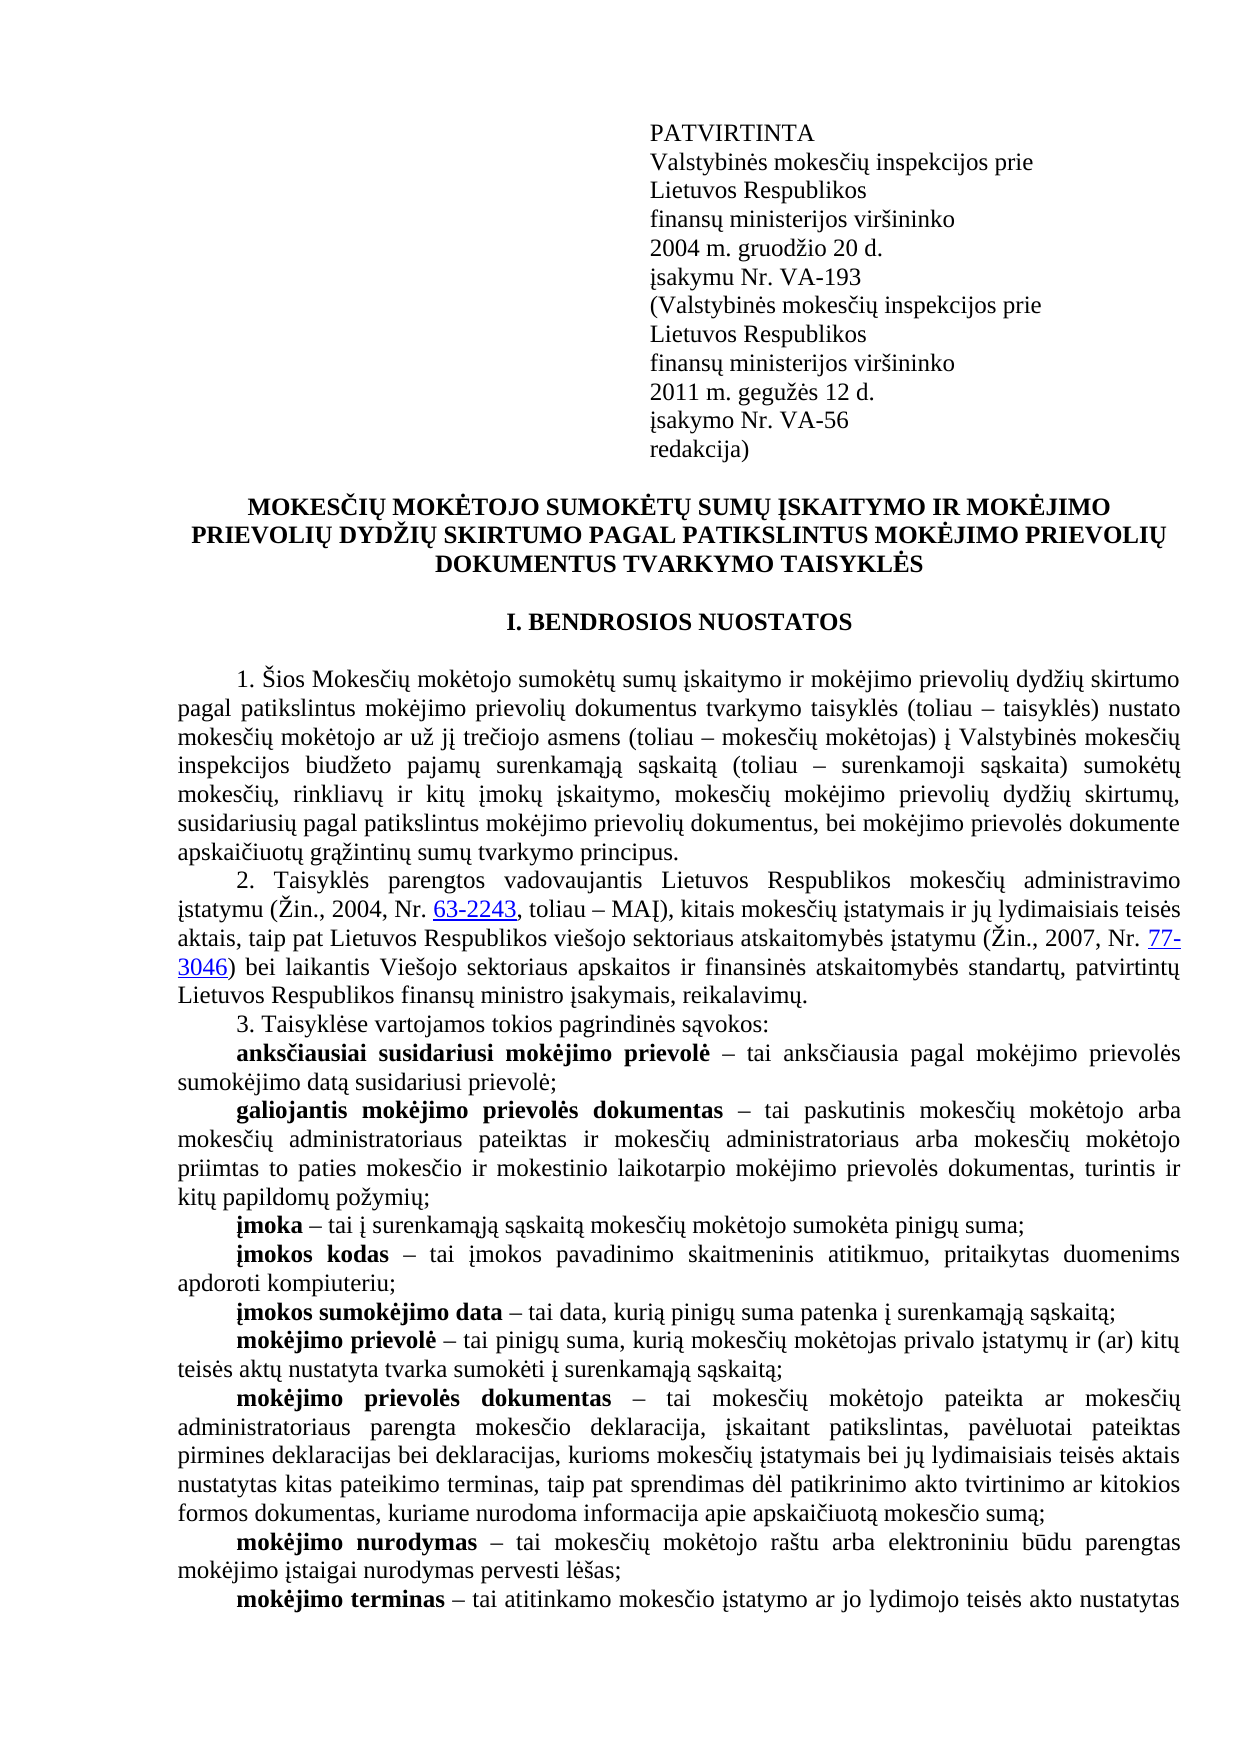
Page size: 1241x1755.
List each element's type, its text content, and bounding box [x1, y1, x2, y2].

text įmokos kodas – tai įmokos pavadinimo skaitmeninis atitikmuo, pritaikytas duomenims apdoroti kompiuteriu; [177, 1239, 1181, 1297]
text įmoka – tai į surenkamąją sąskaitą mokesčių mokėtojo sumokėta pinigų suma; [177, 1211, 1181, 1239]
text mokėjimo nurodymas – tai mokesčių mokėtojo raštu arba elektroniniu būdu parengtas mokėjimo įstaigai nurodymas pervesti lėšas; [177, 1527, 1181, 1584]
text galiojantis mokėjimo prievolės dokumentas – tai paskutinis mokesčių mokėtojo arba mokesčių administratoriaus pateiktas ir mokesčių administratoriaus arba mokesčių mokėtojo priimtas to paties mokesčio ir mokestinio laikotarpio mokėjimo prievolės dokumentas, turintis ir kitų papildomų požymių; [177, 1096, 1181, 1211]
text (Valstybinės mokesčių inspekcijos prie [649, 291, 1181, 319]
text įmokos sumokėjimo data – tai data, kurią pinigų suma patenka į surenkamąją sąskaitą; [177, 1297, 1181, 1326]
text 2004 m. gruodžio 20 d. [649, 233, 1181, 262]
text finansų ministerijos viršininko [649, 204, 1181, 233]
text anksčiausiai susidariusi mokėjimo prievolė – tai anksčiausia pagal mokėjimo prievolės sumokėjimo datą susidariusi prievolė; [177, 1038, 1181, 1096]
text 2. Taisyklės parengtos vadovaujantis Lietuvos Respublikos mokesčių administravimo įstatymu (Žin., 2004, Nr. 63-2243, toliau – MAĮ), kitais mokesčių įstatymais ir jų lydimaisiais teisės aktais, taip pat Lietuvos Respublikos viešojo sektoriaus atskaitomybės įstatymu (Žin., 2007, Nr. 77-3046) bei laikantis Viešojo sektoriaus apskaitos ir finansinės atskaitomybės standartų, patvirtintų Lietuvos Respublikos finansų ministro įsakymais, reikalavimų. [177, 866, 1181, 1009]
text MOKESČIŲ MOKĖTOJO SUMOKĖTŲ SUMŲ ĮSKAITYMO IR MOKĖJIMO PRIEVOLIŲ DYDŽIŲ SKIRTUMO PAGAL PATIKSLINTUS MOKĖJIMO PRIEVOLIŲ DOKUMENTUS TVARKYMO TAISYKLĖS [177, 492, 1181, 578]
text Valstybinės mokesčių inspekcijos prie [649, 147, 1181, 176]
text 1. Šios Mokesčių mokėtojo sumokėtų sumų įskaitymo ir mokėjimo prievolių dydžių skirtumo pagal patikslintus mokėjimo prievolių dokumentus tvarkymo taisyklės (toliau – taisyklės) nustato mokesčių mokėtojo ar už jį trečiojo asmens (toliau – mokesčių mokėtojas) į Valstybinės mokesčių inspekcijos biudžeto pajamų surenkamąją sąskaitą (toliau – surenkamoji sąskaita) sumokėtų mokesčių, rinkliavų ir kitų įmokų įskaitymo, mokesčių mokėjimo prievolių dydžių skirtumų, susidariusių pagal patikslintus mokėjimo prievolių dokumentus, bei mokėjimo prievolės dokumente apskaičiuotų grąžintinų sumų tvarkymo principus. [177, 664, 1181, 866]
text finansų ministerijos viršininko [649, 348, 1181, 377]
text mokėjimo terminas – tai atitinkamo mokesčio įstatymo ar jo lydimojo teisės akto nustatytas [177, 1584, 1181, 1613]
text mokėjimo prievolės dokumentas – tai mokesčių mokėtojo pateikta ar mokesčių administratoriaus parengta mokesčio deklaracija, įskaitant patikslintas, pavėluotai pateiktas pirmines deklaracijas bei deklaracijas, kurioms mokesčių įstatymais bei jų lydimaisiais teisės aktais nustatytas kitas pateikimo terminas, taip pat sprendimas dėl patikrinimo akto tvirtinimo ar kitokios formos dokumentas, kuriame nurodoma informacija apie apskaičiuotą mokesčio sumą; [177, 1383, 1181, 1527]
text PATVIRTINTA [649, 118, 1181, 147]
text 3. Taisyklėse vartojamos tokios pagrindinės sąvokos: [177, 1009, 1181, 1038]
text I. BENDROSIOS NUOSTATOS [177, 607, 1181, 636]
text redakcija) [649, 434, 1181, 463]
text įsakymu Nr. VA-193 [649, 262, 1181, 291]
text Lietuvos Respublikos [649, 176, 1181, 204]
text 2011 m. gegužės 12 d. [649, 377, 1181, 406]
text mokėjimo prievolė – tai pinigų suma, kurią mokesčių mokėtojas privalo įstatymų ir (ar) kitų teisės aktų nustatyta tvarka sumokėti į surenkamąją sąskaitą; [177, 1326, 1181, 1383]
text įsakymo Nr. VA-56 [649, 406, 1181, 434]
text Lietuvos Respublikos [649, 319, 1181, 348]
